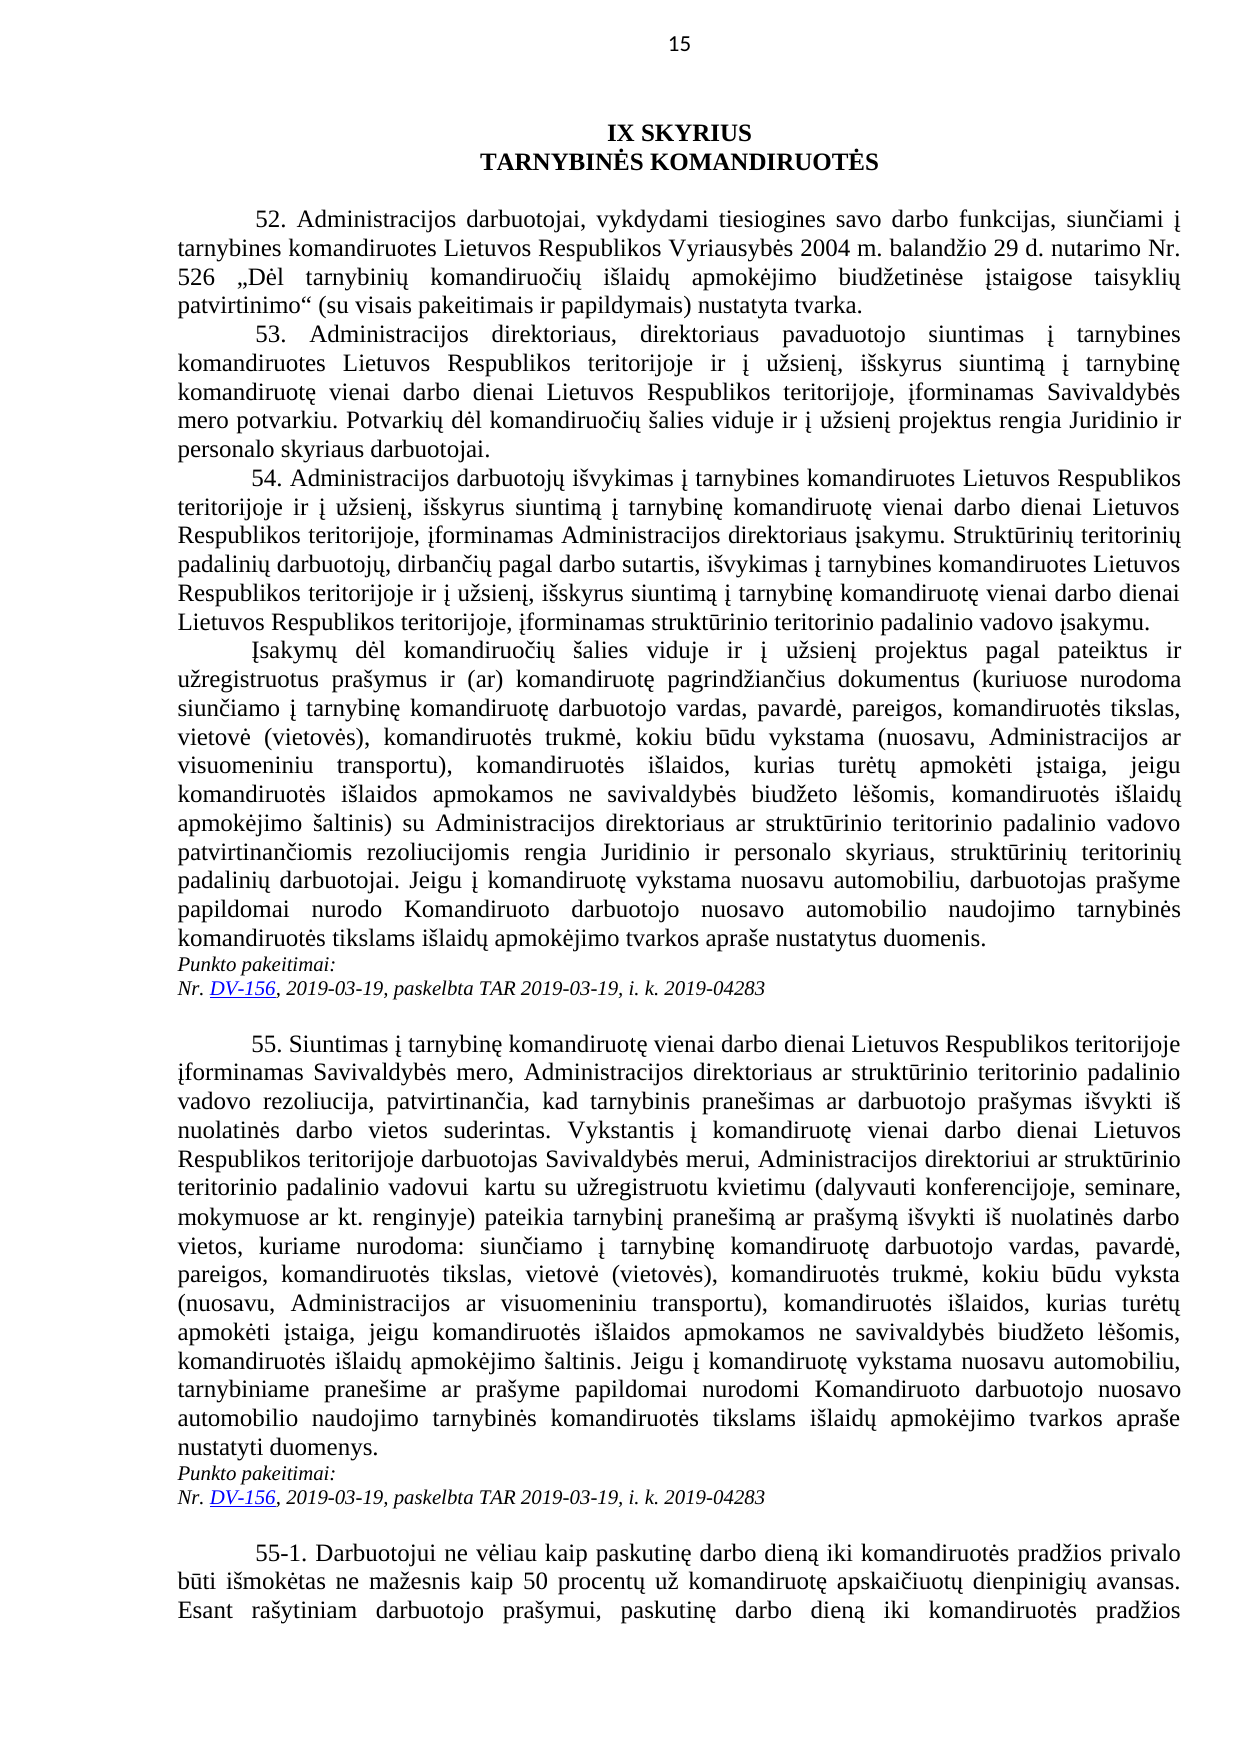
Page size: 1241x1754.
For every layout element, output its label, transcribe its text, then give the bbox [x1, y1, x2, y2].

text Įsakymų dėl komandiruočių šalies viduje ir į užsienį projektus pagal pateiktus ir užregistruotus prašymus ir (ar) komandiruotę pagrindžiančius dokumentus (kuriuose nurodoma siunčiamo į tarnybinę komandiruotę darbuotojo vardas, pavardė, pareigos, komandiruotės tikslas, vietovė (vietovės), komandiruotės trukmė, kokiu būdu vykstama (nuosavu, Administracijos ar visuomeniniu transportu), komandiruotės išlaidos, kurias turėtų apmokėti įstaiga, jeigu komandiruotės išlaidos apmokamos ne savivaldybės biudžeto lėšomis, komandiruotės išlaidų apmokėjimo šaltinis) su Administracijos direktoriaus ar struktūrinio teritorinio padalinio vadovo patvirtinančiomis rezoliucijomis rengia Juridinio ir personalo skyriaus, struktūrinių teritorinių padalinių darbuotojai. Jeigu į komandiruotę vykstama nuosavu automobiliu, darbuotojas prašyme papildomai nurodo Komandiruoto darbuotojo nuosavo automobilio naudojimo tarnybinės komandiruotės tikslams išlaidų apmokėjimo tvarkos apraše nustatytus duomenis. [177, 636, 1181, 952]
text TARNYBINĖS KOMANDIRUOTĖS [177, 147, 1181, 176]
text 55-1. Darbuotojui ne vėliau kaip paskutinę darbo dieną iki komandiruotės pradžios privalo būti išmokėtas ne mažesnis kaip 50 procentų už komandiruotę apskaičiuotų dienpinigių avansas. Esant rašytiniam darbuotojo prašymui, paskutinę darbo dieną iki komandiruotės pradžios [177, 1538, 1181, 1624]
text Nr. DV-156, 2019-03-19, paskelbta TAR 2019-03-19, i. k. 2019-04283 [177, 976, 1181, 1000]
text 54. Administracijos darbuotojų išvykimas į tarnybines komandiruotes Lietuvos Respublikos teritorijoje ir į užsienį, išskyrus siuntimą į tarnybinę komandiruotę vienai darbo dienai Lietuvos Respublikos teritorijoje, įforminamas Administracijos direktoriaus įsakymu. Struktūrinių teritorinių padalinių darbuotojų, dirbančių pagal darbo sutartis, išvykimas į tarnybines komandiruotes Lietuvos Respublikos teritorijoje ir į užsienį, išskyrus siuntimą į tarnybinę komandiruotę vienai darbo dienai Lietuvos Respublikos teritorijoje, įforminamas struktūrinio teritorinio padalinio vadovo įsakymu. [177, 463, 1181, 636]
text Punkto pakeitimai: [177, 952, 1181, 976]
text IX skyrius [177, 118, 1181, 147]
text Punkto pakeitimai: [177, 1461, 1181, 1485]
text 55. Siuntimas į tarnybinę komandiruotę vienai darbo dienai Lietuvos Respublikos teritorijoje įforminamas Savivaldybės mero, Administracijos direktoriaus ar struktūrinio teritorinio padalinio vadovo rezoliucija, patvirtinančia, kad tarnybinis pranešimas ar darbuotojo prašymas išvykti iš nuolatinės darbo vietos suderintas. Vykstantis į komandiruotę vienai darbo dienai Lietuvos Respublikos teritorijoje darbuotojas Savivaldybės merui, Administracijos direktoriui ar struktūrinio teritorinio padalinio vadovui kartu su užregistruotu kvietimu (dalyvauti konferencijoje, seminare, mokymuose ar kt. renginyje) pateikia tarnybinį pranešimą ar prašymą išvykti iš nuolatinės darbo vietos, kuriame nurodoma: siunčiamo į tarnybinę komandiruotę darbuotojo vardas, pavardė, pareigos, komandiruotės tikslas, vietovė (vietovės), komandiruotės trukmė, kokiu būdu vyksta (nuosavu, Administracijos ar visuomeniniu transportu), komandiruotės išlaidos, kurias turėtų apmokėti įstaiga, jeigu komandiruotės išlaidos apmokamos ne savivaldybės biudžeto lėšomis, komandiruotės išlaidų apmokėjimo šaltinis. Jeigu į komandiruotę vykstama nuosavu automobiliu, tarnybiniame pranešime ar prašyme papildomai nurodomi Komandiruoto darbuotojo nuosavo automobilio naudojimo tarnybinės komandiruotės tikslams išlaidų apmokėjimo tvarkos apraše nustatyti duomenys. [177, 1029, 1181, 1461]
text 53. Administracijos direktoriaus, direktoriaus pavaduotojo siuntimas į tarnybines komandiruotes Lietuvos Respublikos teritorijoje ir į užsienį, išskyrus siuntimą į tarnybinę komandiruotę vienai darbo dienai Lietuvos Respublikos teritorijoje, įforminamas Savivaldybės mero potvarkiu. Potvarkių dėl komandiruočių šalies viduje ir į užsienį projektus rengia Juridinio ir personalo skyriaus darbuotojai. [177, 319, 1181, 463]
text 52. Administracijos darbuotojai, vykdydami tiesiogines savo darbo funkcijas, siunčiami į tarnybines komandiruotes Lietuvos Respublikos Vyriausybės 2004 m. balandžio 29 d. nutarimo Nr. 526 „Dėl tarnybinių komandiruočių išlaidų apmokėjimo biudžetinėse įstaigose taisyklių patvirtinimo“ (su visais pakeitimais ir papildymais) nustatyta tvarka. [177, 204, 1181, 319]
text Nr. DV-156, 2019-03-19, paskelbta TAR 2019-03-19, i. k. 2019-04283 [177, 1485, 1181, 1509]
